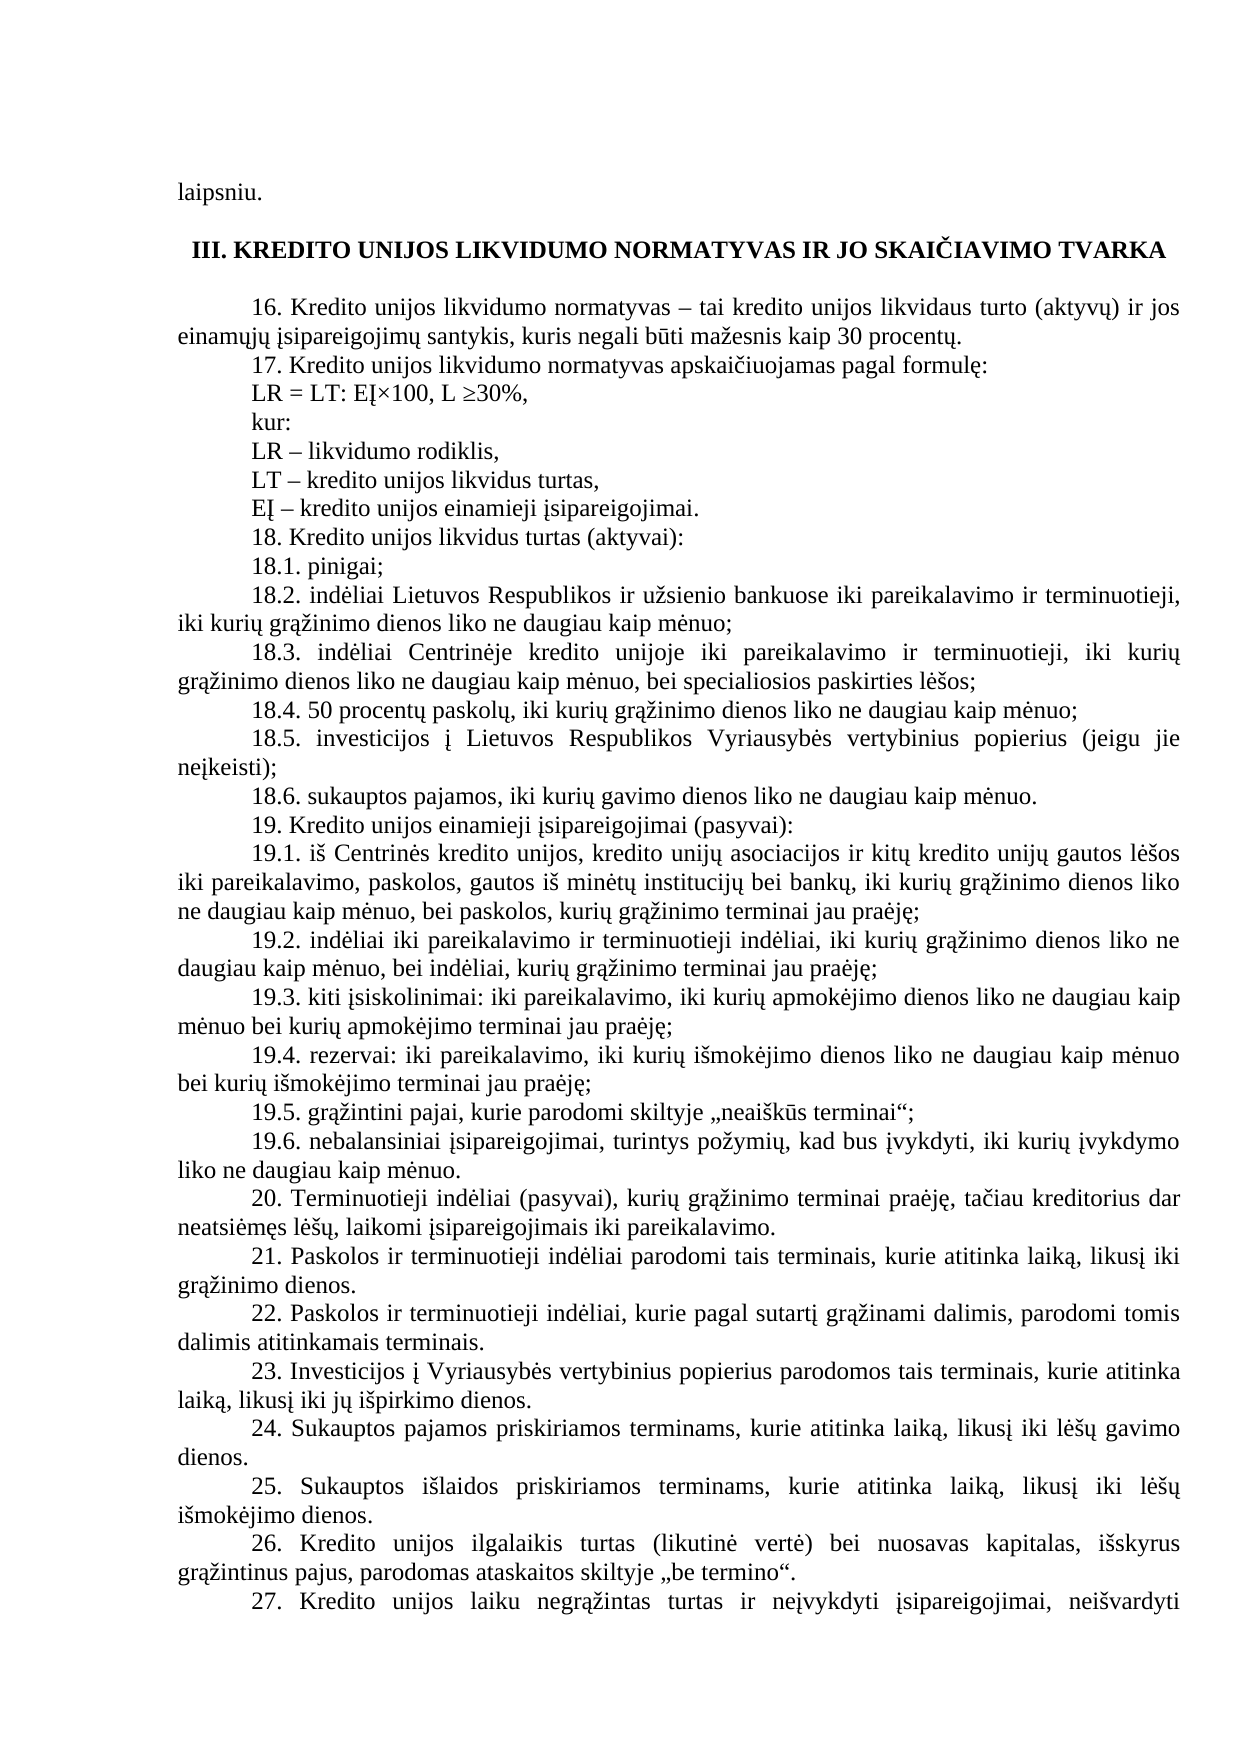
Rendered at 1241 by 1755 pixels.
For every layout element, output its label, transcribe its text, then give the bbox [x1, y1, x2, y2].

text 19.5. grąžintini pajai, kurie parodomi skiltyje „neaiškūs terminai“; [177, 1097, 1181, 1126]
text LR = LT: EĮ×100, L ≥30%, [177, 378, 1181, 407]
text 20. Terminuotieji indėliai (pasyvai), kurių grąžinimo terminai praėję, tačiau kreditorius dar neatsiėmęs lėšų, laikomi įsipareigojimais iki pareikalavimo. [177, 1183, 1181, 1241]
text 19.1. iš Centrinės kredito unijos, kredito unijų asociacijos ir kitų kredito unijų gautos lėšos iki pareikalavimo, paskolos, gautos iš minėtų institucijų bei bankų, iki kurių grąžinimo dienos liko ne daugiau kaip mėnuo, bei paskolos, kurių grąžinimo terminai jau praėję; [177, 838, 1181, 925]
text 22. Paskolos ir terminuotieji indėliai, kurie pagal sutartį grąžinami dalimis, parodomi tomis dalimis atitinkamais terminais. [177, 1298, 1181, 1356]
text 27. Kredito unijos laiku negrąžintas turtas ir neįvykdyti įsipareigojimai, neišvardyti [177, 1586, 1181, 1615]
text 18.2. indėliai Lietuvos Respublikos ir užsienio bankuose iki pareikalavimo ir terminuotieji, iki kurių grąžinimo dienos liko ne daugiau kaip mėnuo; [177, 580, 1181, 637]
text 25. Sukauptos išlaidos priskiriamos terminams, kurie atitinka laiką, likusį iki lėšų išmokėjimo dienos. [177, 1471, 1181, 1528]
text 18.6. sukauptos pajamos, iki kurių gavimo dienos liko ne daugiau kaip mėnuo. [177, 781, 1181, 810]
text 17. Kredito unijos likvidumo normatyvas apskaičiuojamas pagal formulę: [177, 350, 1181, 378]
text kur: [177, 407, 1181, 436]
text III. KREDITO UNIJOS LIKVIDUMO NORMATYVAS IR JO SKAIČIAVIMO TVARKA [177, 235, 1181, 263]
text 19.2. indėliai iki pareikalavimo ir terminuotieji indėliai, iki kurių grąžinimo dienos liko ne daugiau kaip mėnuo, bei indėliai, kurių grąžinimo terminai jau praėję; [177, 925, 1181, 982]
text 24. Sukauptos pajamos priskiriamos terminams, kurie atitinka laiką, likusį iki lėšų gavimo dienos. [177, 1413, 1181, 1471]
text LT – kredito unijos likvidus turtas, [177, 465, 1181, 493]
text EĮ – kredito unijos einamieji įsipareigojimai. [177, 493, 1181, 522]
text 19. Kredito unijos einamieji įsipareigojimai (pasyvai): [177, 810, 1181, 838]
text 18.4. 50 procentų paskolų, iki kurių grąžinimo dienos liko ne daugiau kaip mėnuo; [177, 695, 1181, 723]
text 19.6. nebalansiniai įsipareigojimai, turintys požymių, kad bus įvykdyti, iki kurių įvykdymo liko ne daugiau kaip mėnuo. [177, 1126, 1181, 1183]
text 18.1. pinigai; [177, 551, 1181, 580]
text 23. Investicijos į Vyriausybės vertybinius popierius parodomos tais terminais, kurie atitinka laiką, likusį iki jų išpirkimo dienos. [177, 1356, 1181, 1413]
text 21. Paskolos ir terminuotieji indėliai parodomi tais terminais, kurie atitinka laiką, likusį iki grąžinimo dienos. [177, 1241, 1181, 1298]
text 18.3. indėliai Centrinėje kredito unijoje iki pareikalavimo ir terminuotieji, iki kurių grąžinimo dienos liko ne daugiau kaip mėnuo, bei specialiosios paskirties lėšos; [177, 637, 1181, 695]
text 18.5. investicijos į Lietuvos Respublikos Vyriausybės vertybinius popierius (jeigu jie neįkeisti); [177, 723, 1181, 781]
text 19.3. kiti įsiskolinimai: iki pareikalavimo, iki kurių apmokėjimo dienos liko ne daugiau kaip mėnuo bei kurių apmokėjimo terminai jau praėję; [177, 982, 1181, 1040]
text 26. Kredito unijos ilgalaikis turtas (likutinė vertė) bei nuosavas kapitalas, išskyrus grąžintinus pajus, parodomas ataskaitos skiltyje „be termino“. [177, 1528, 1181, 1586]
text 19.4. rezervai: iki pareikalavimo, iki kurių išmokėjimo dienos liko ne daugiau kaip mėnuo bei kurių išmokėjimo terminai jau praėję; [177, 1040, 1181, 1097]
text LR – likvidumo rodiklis, [177, 436, 1181, 465]
text 18. Kredito unijos likvidus turtas (aktyvai): [177, 522, 1181, 551]
text 16. Kredito unijos likvidumo normatyvas – tai kredito unijos likvidaus turto (aktyvų) ir jos einamųjų įsipareigojimų santykis, kuris negali būti mažesnis kaip 30 procentų. [177, 292, 1181, 350]
text laipsniu. [177, 177, 1181, 206]
